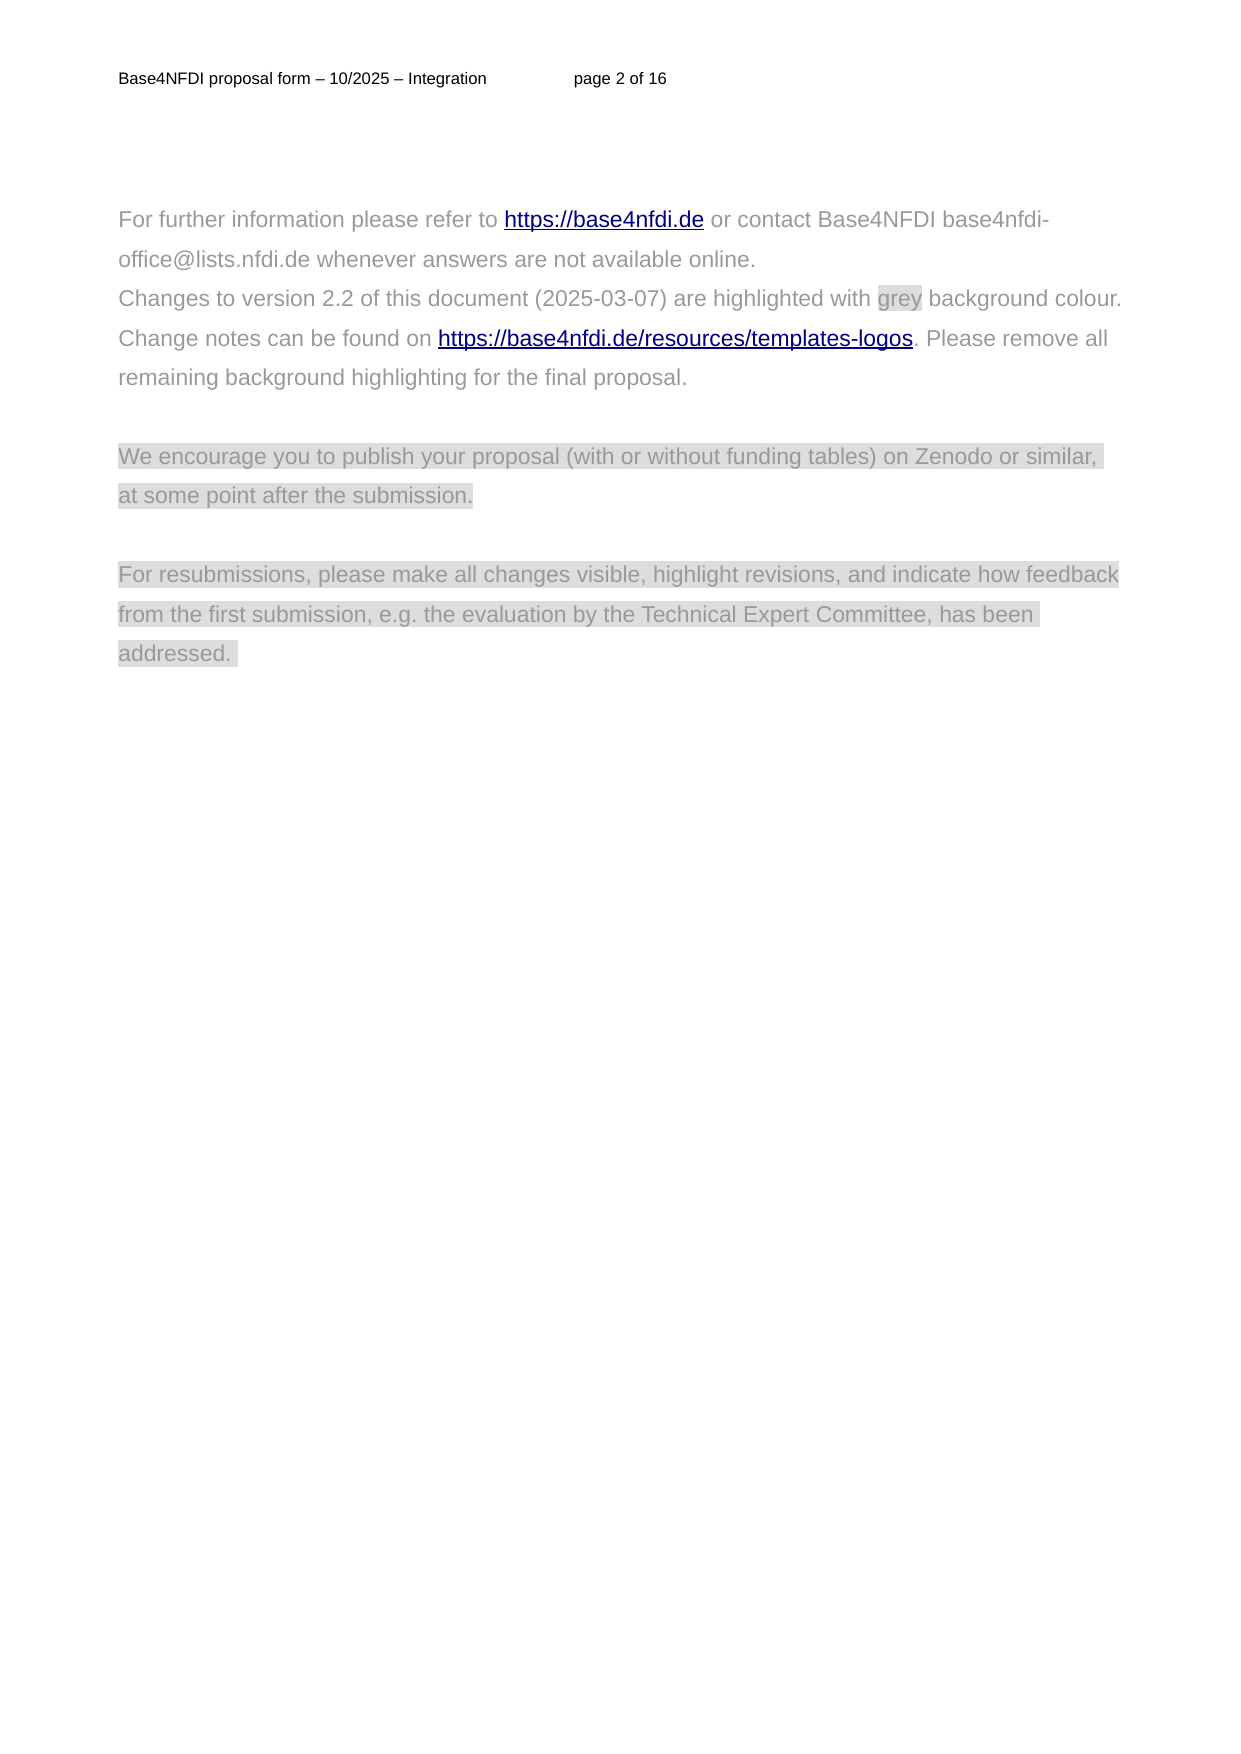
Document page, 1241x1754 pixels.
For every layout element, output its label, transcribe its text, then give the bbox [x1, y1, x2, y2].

text We encourage you to publish your proposal (with or without funding tables) on Zenodo or similar, at some point after the submission. [118, 443, 1122, 509]
text For resubmissions, please make all changes visible, highlight revisions, and indicate how feedback from the first submission, e.g. the evaluation by the Technical Expert Committee, has been addressed. [118, 561, 1122, 667]
text Changes to version 2.2 of this document (2025-03-07) are highlighted with grey background colour. Change notes can be found on https://base4nfdi.de/resources/templates-logos. Please remove all remaining background highlighting for the final proposal. [118, 285, 1122, 390]
text For further information please refer to https://base4nfdi.de or contact Base4NFDI base4nfdi-office@lists.nfdi.de whenever answers are not available online. [118, 206, 1122, 272]
